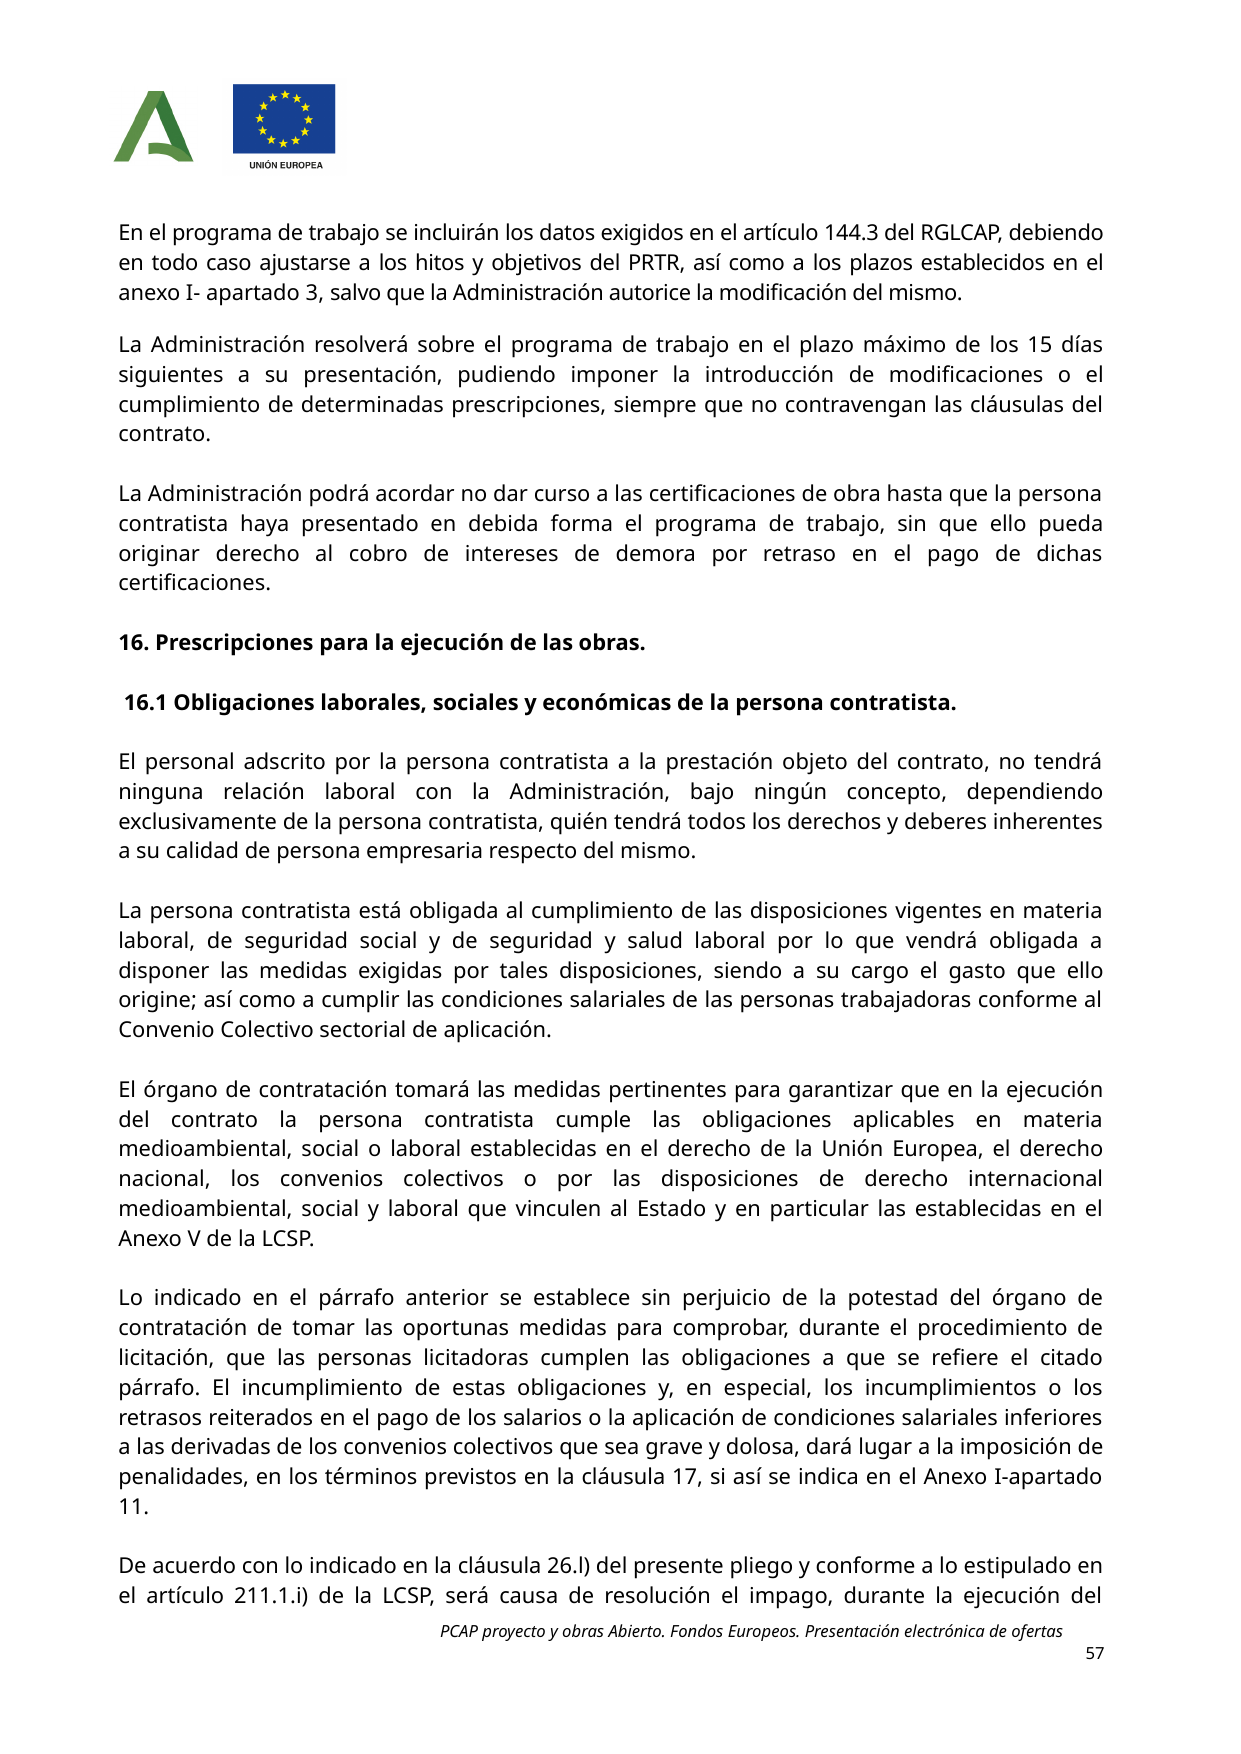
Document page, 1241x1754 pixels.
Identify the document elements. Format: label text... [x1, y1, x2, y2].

text El personal adscrito por la persona contratista a la prestación objeto del contrato, no tendrá ninguna relación laboral con la Administración, bajo ningún concepto, dependiendo exclusivamente de la persona contratista, quién tendrá todos los derechos y deberes inherentes a su calidad de persona empresaria respecto del mismo. [118, 746, 1104, 865]
text La Administración podrá acordar no dar curso a las certificaciones de obra hasta que la persona contratista haya presentado en debida forma el programa de trabajo, sin que ello pueda originar derecho al cobro de intereses de demora por retraso en el pago de dichas certificaciones. [118, 478, 1104, 597]
text La persona contratista está obligada al cumplimiento de las disposiciones vigentes en materia laboral, de seguridad social y de seguridad y salud laboral por lo que vendrá obligada a disponer las medidas exigidas por tales disposiciones, siendo a su cargo el gasto que ello origine; así como a cumplir las condiciones salariales de las personas trabajadoras conforme al Convenio Colectivo sectorial de aplicación. [118, 895, 1104, 1044]
text 16.1 Obligaciones laborales, sociales y económicas de la persona contratista. [118, 687, 1104, 716]
picture [109, 86, 198, 166]
text El órgano de contratación tomará las medidas pertinentes para garantizar que en la ejecución del contrato la persona contratista cumple las obligaciones aplicables en materia medioambiental, social o laboral establecidas en el derecho de la Unión Europea, el derecho nacional, los convenios colectivos o por las disposiciones de derecho internacional medioambiental, social y laboral que vinculen al Estado y en particular las establecidas en el Anexo V de la LCSP. [118, 1074, 1104, 1253]
text En el programa de trabajo se incluirán los datos exigidos en el artículo 144.3 del RGLCAP, debiendo en todo caso ajustarse a los hitos y objetivos del PRTR, así como a los plazos establecidos en el anexo I- apartado 3, salvo que la Administración autorice la modificación del mismo. [118, 217, 1104, 306]
text Lo indicado en el párrafo anterior se establece sin perjuicio de la potestad del órgano de contratación de tomar las oportunas medidas para comprobar, durante el procedimiento de licitación, que las personas licitadoras cumplen las obligaciones a que se refiere el citado párrafo. El incumplimiento de estas obligaciones y, en especial, los incumplimientos o los retrasos reiterados en el pago de los salarios o la aplicación de condiciones salariales inferiores a las derivadas de los convenios colectivos que sea grave y dolosa, dará lugar a la imposición de penalidades, en los términos previstos en la cláusula 17, si así se indica en el Anexo I-apartado 11. [118, 1282, 1104, 1521]
text La Administración resolverá sobre el programa de trabajo en el plazo máximo de los 15 días siguientes a su presentación, pudiendo imponer la introducción de modificaciones o el cumplimiento de determinadas prescripciones, siempre que no contravengan las cláusulas del contrato. [118, 329, 1104, 448]
text De acuerdo con lo indicado en la cláusula 26.l) del presente pliego y conforme a lo estipulado en el artículo 211.1.i) de la LCSP, será causa de resolución el impago, durante la ejecución del [118, 1551, 1104, 1610]
text 16. Prescripciones para la ejecución de las obras. [118, 627, 1104, 657]
picture [221, 78, 347, 176]
